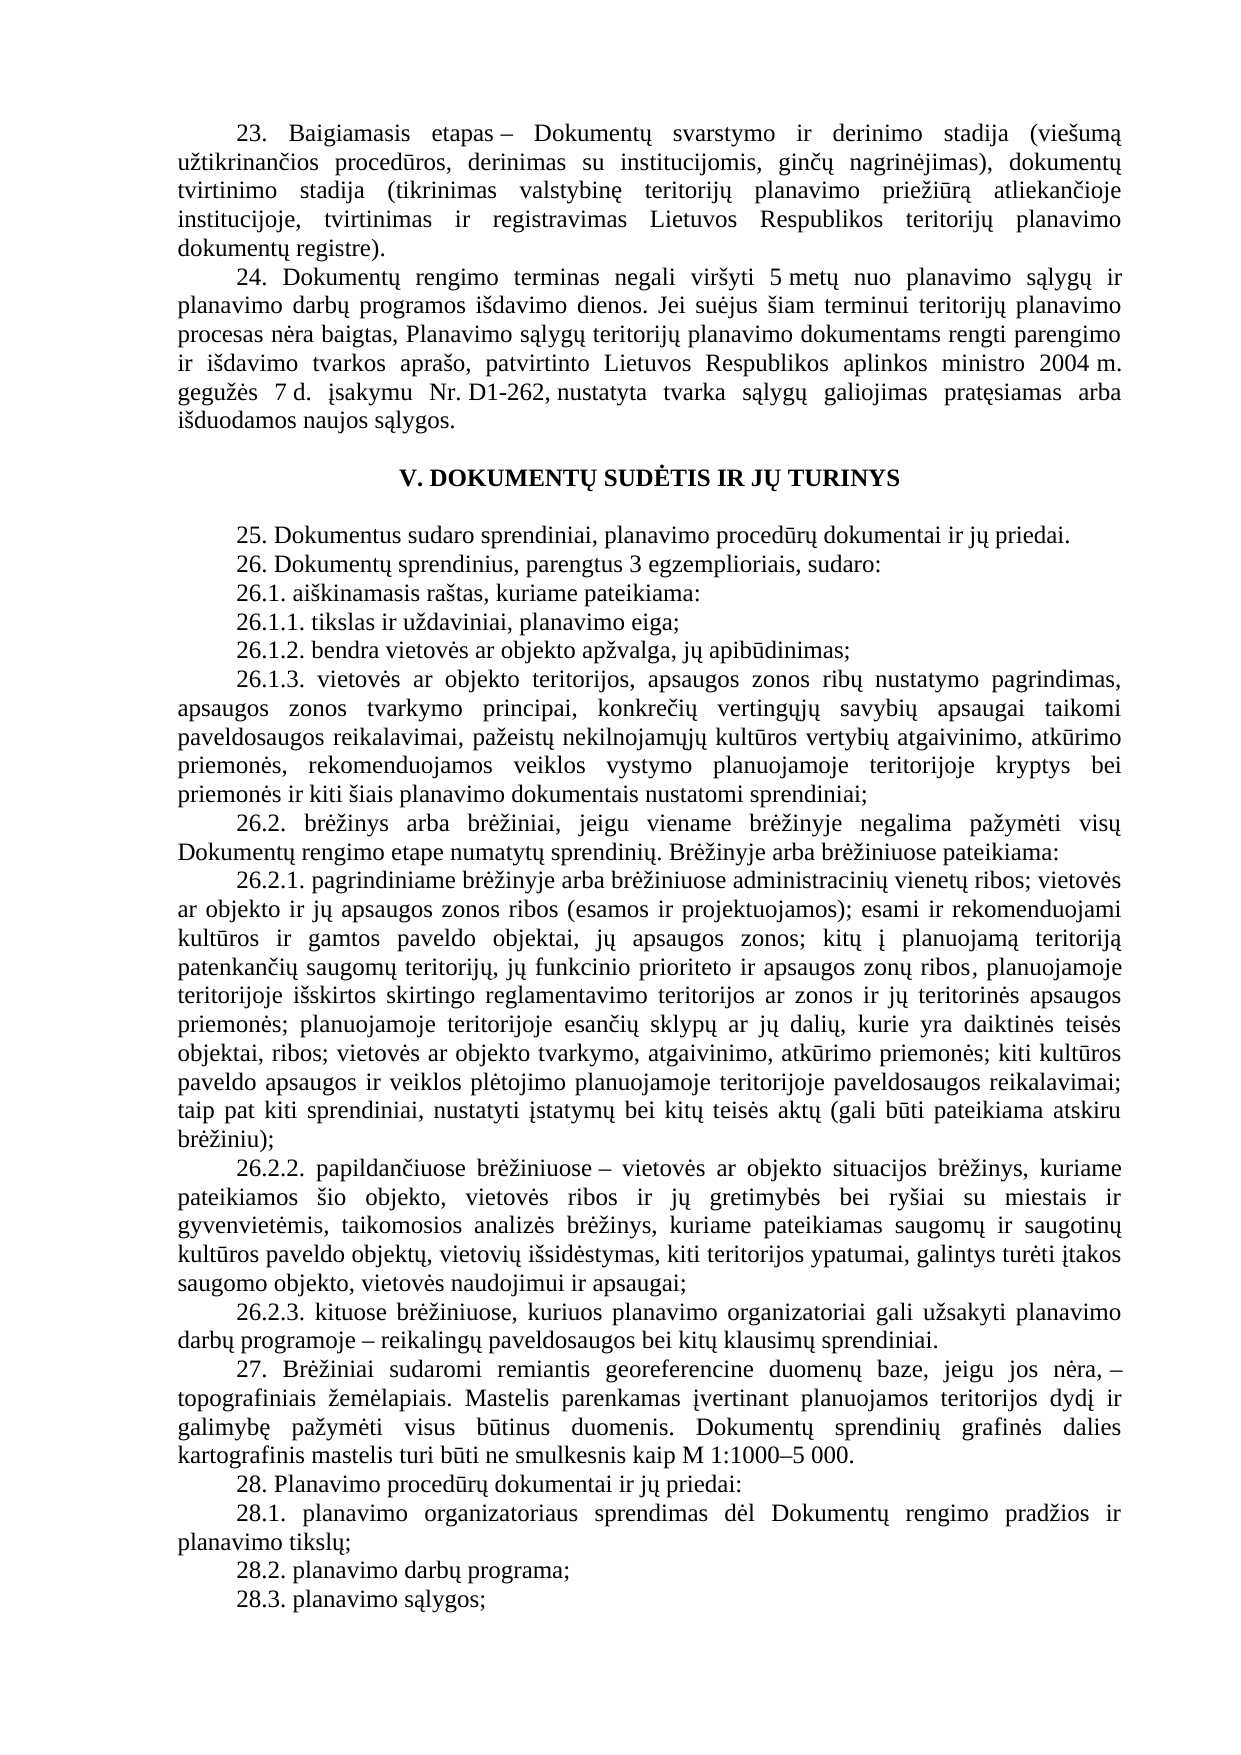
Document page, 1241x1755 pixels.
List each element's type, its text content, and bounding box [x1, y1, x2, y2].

text 26.2. brėžinys arba brėžiniai, jeigu viename brėžinyje negalima pažymėti visų Dokumentų rengimo etape numatytų sprendinių. Brėžinyje arba brėžiniuose pateikiama: [177, 808, 1122, 866]
text 28.1. planavimo organizatoriaus sprendimas dėl Dokumentų rengimo pradžios ir planavimo tikslų; [177, 1498, 1122, 1556]
text 26.2.1. pagrindiniame brėžinyje arba brėžiniuose administracinių vienetų ribos; vietovės ar objekto ir jų apsaugos zonos ribos (esamos ir projektuojamos); esami ir rekomenduojami kultūros ir gamtos paveldo objektai, jų apsaugos zonos; kitų į planuojamą teritoriją patenkančių saugomų teritorijų, jų funkcinio prioriteto ir apsaugos zonų ribos, planuojamoje teritorijoje išskirtos skirtingo reglamentavimo teritorijos ar zonos ir jų teritorinės apsaugos priemonės; planuojamoje teritorijoje esančių sklypų ar jų dalių, kurie yra daiktinės teisės objektai, ribos; vietovės ar objekto tvarkymo, atgaivinimo, atkūrimo priemonės; kiti kultūros paveldo apsaugos ir veiklos plėtojimo planuojamoje teritorijoje paveldosaugos reikalavimai; taip pat kiti sprendiniai, nustatyti įstatymų bei kitų teisės aktų (gali būti pateikiama atskiru brėžiniu); [177, 866, 1122, 1153]
text 28.3. planavimo sąlygos; [177, 1584, 1122, 1613]
text 24. Dokumentų rengimo terminas negali viršyti 5 metų nuo planavimo sąlygų ir planavimo darbų programos išdavimo dienos. Jei suėjus šiam terminui teritorijų planavimo procesas nėra baigtas, Planavimo sąlygų teritorijų planavimo dokumentams rengti parengimo ir išdavimo tvarkos aprašo, patvirtinto Lietuvos Respublikos aplinkos ministro 2004 m. gegužės 7 d. įsakymu Nr. D1-262, nustatyta tvarka sąlygų galiojimas pratęsiamas arba išduodamos naujos sąlygos. [177, 262, 1122, 434]
text 23. Baigiamasis etapas – Dokumentų svarstymo ir derinimo stadija (viešumą užtikrinančios procedūros, derinimas su institucijomis, ginčų nagrinėjimas), dokumentų tvirtinimo stadija (tikrinimas valstybinę teritorijų planavimo priežiūrą atliekančioje institucijoje, tvirtinimas ir registravimas Lietuvos Respublikos teritorijų planavimo dokumentų registre). [177, 118, 1122, 262]
text 26.1.2. bendra vietovės ar objekto apžvalga, jų apibūdinimas; [177, 636, 1122, 664]
text 26. Dokumentų sprendinius, parengtus 3 egzemplioriais, sudaro: [177, 549, 1122, 578]
text 25. Dokumentus sudaro sprendiniai, planavimo procedūrų dokumentai ir jų priedai. [177, 521, 1122, 549]
text 26.2.2. papildančiuose brėžiniuose – vietovės ar objekto situacijos brėžinys, kuriame pateikiamos šio objekto, vietovės ribos ir jų gretimybės bei ryšiai su miestais ir gyvenvietėmis, taikomosios analizės brėžinys, kuriame pateikiamas saugomų ir saugotinų kultūros paveldo objektų, vietovių išsidėstymas, kiti teritorijos ypatumai, galintys turėti įtakos saugomo objekto, vietovės naudojimui ir apsaugai; [177, 1153, 1122, 1297]
text 26.1.3. vietovės ar objekto teritorijos, apsaugos zonos ribų nustatymo pagrindimas, apsaugos zonos tvarkymo principai, konkrečių vertingųjų savybių apsaugai taikomi paveldosaugos reikalavimai, pažeistų nekilnojamųjų kultūros vertybių atgaivinimo, atkūrimo priemonės, rekomenduojamos veiklos vystymo planuojamoje teritorijoje kryptys bei priemonės ir kiti šiais planavimo dokumentais nustatomi sprendiniai; [177, 664, 1122, 808]
text 26.1. aiškinamasis raštas, kuriame pateikiama: [177, 578, 1122, 607]
text 26.2.3. kituose brėžiniuose, kuriuos planavimo organizatoriai gali užsakyti planavimo darbų programoje – reikalingų paveldosaugos bei kitų klausimų sprendiniai. [177, 1297, 1122, 1354]
text 28.2. planavimo darbų programa; [177, 1556, 1122, 1584]
text 27. Brėžiniai sudaromi remiantis georeferencine duomenų baze, jeigu jos nėra, – topografiniais žemėlapiais. Mastelis parenkamas įvertinant planuojamos teritorijos dydį ir galimybę pažymėti visus būtinus duomenis. Dokumentų sprendinių grafinės dalies kartografinis mastelis turi būti ne smulkesnis kaip M 1:1000–5 000. [177, 1354, 1122, 1469]
text V. DOKUMENTŲ SUDĖTIS ir jų TURINYS [177, 463, 1122, 492]
text 26.1.1. tikslas ir uždaviniai, planavimo eiga; [177, 607, 1122, 636]
text 28. Planavimo procedūrų dokumentai ir jų priedai: [177, 1469, 1122, 1498]
